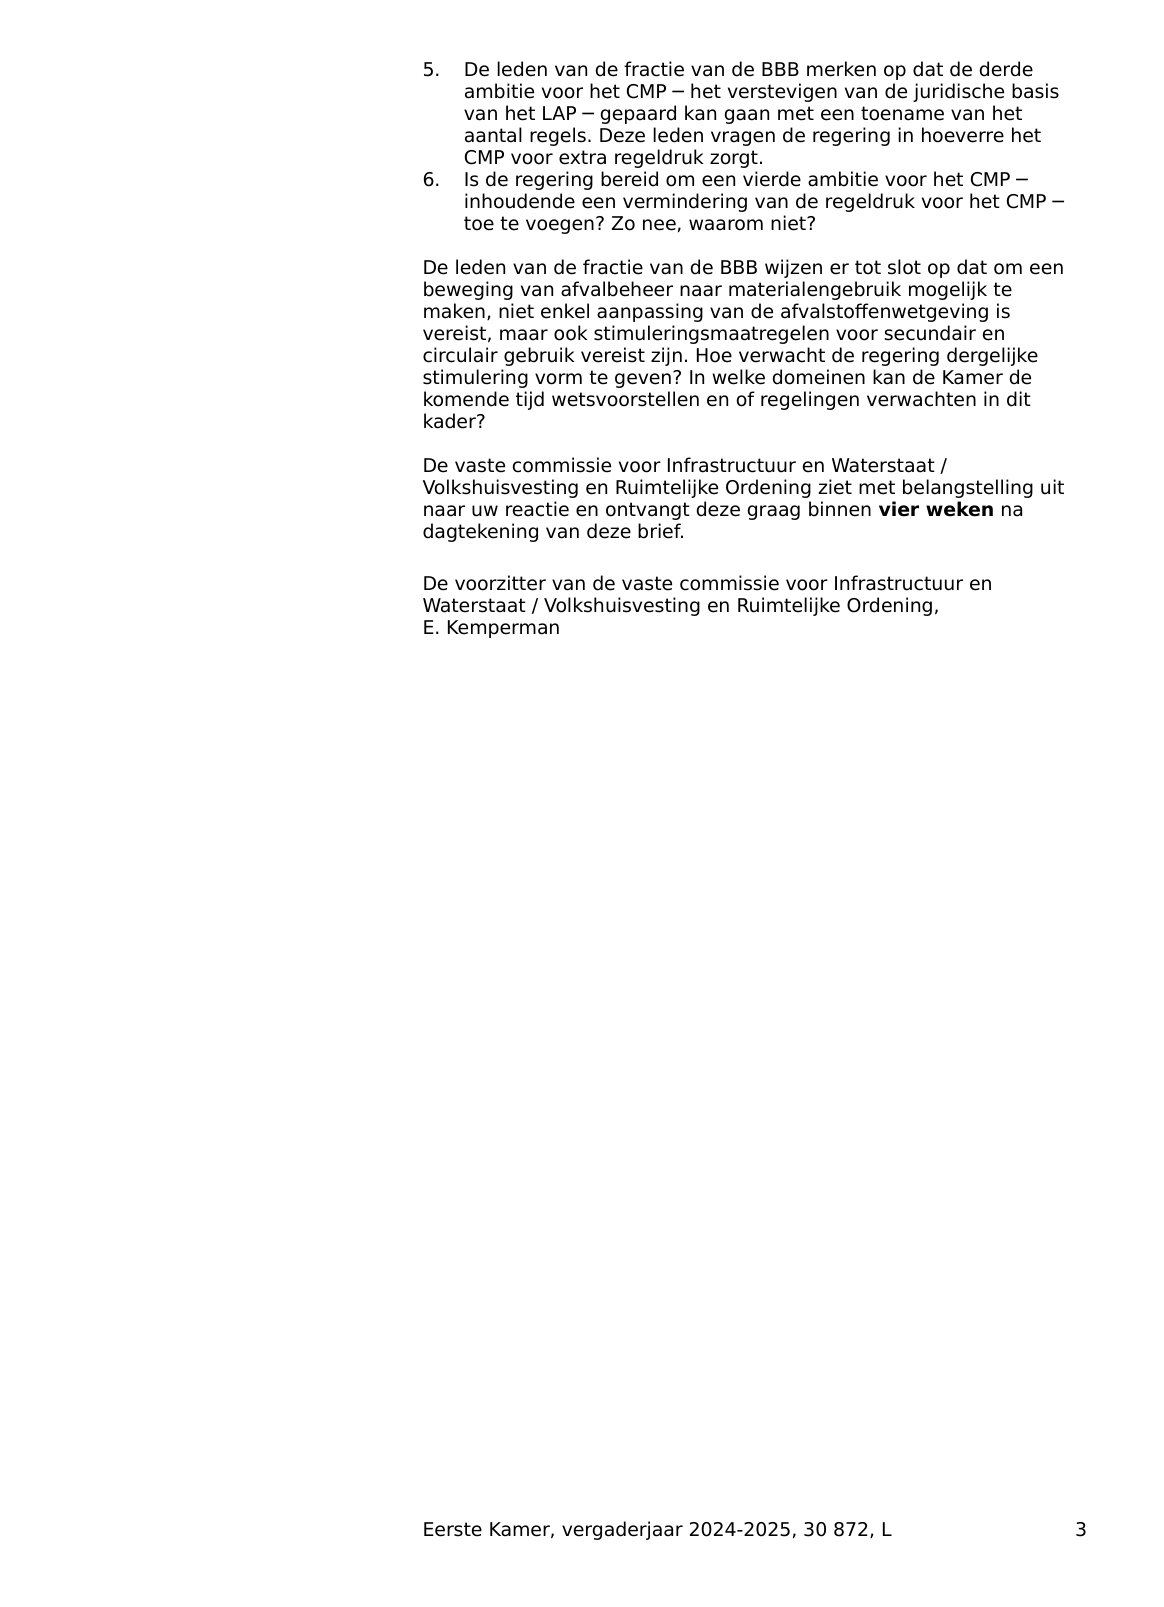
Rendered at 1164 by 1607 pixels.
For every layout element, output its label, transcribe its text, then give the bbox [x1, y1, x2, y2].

text De vaste commissie voor Infrastructuur en Waterstaat / Volkshuisvesting en Ruimtelijke Ordening ziet met belangstelling uit naar uw reactie en ontvangt deze graag binnen vier weken na dagtekening van deze brief. [422, 455, 1087, 543]
text De leden van de fractie van de BBB wijzen er tot slot op dat om een beweging van afvalbeheer naar materialengebruik mogelijk te maken, niet enkel aanpassing van de afvalstoffenwetgeving is vereist, maar ook stimuleringsmaatregelen voor secundair en circulair gebruik vereist zijn. Hoe verwacht de regering dergelijke stimulering vorm te geven? In welke domeinen kan de Kamer de komende tijd wetsvoorstellen en of regelingen verwachten in dit kader? [422, 257, 1087, 433]
text 5. De leden van de fractie van de BBB merken op dat de derde ambitie voor het CMP ─ het verstevigen van de juridische basis van het LAP ─ gepaard kan gaan met een toename van het aantal regels. Deze leden vragen de regering in hoeverre het CMP voor extra regeldruk zorgt. [422, 59, 1087, 169]
text De voorzitter van de vaste commissie voor Infrastructuur en Waterstaat / Volkshuisvesting en Ruimtelijke Ordening, E. Kemperman [422, 573, 1087, 639]
text 6. Is de regering bereid om een vierde ambitie voor het CMP ─ inhoudende een vermindering van de regeldruk voor het CMP ─ toe te voegen? Zo nee, waarom niet? [422, 169, 1087, 235]
